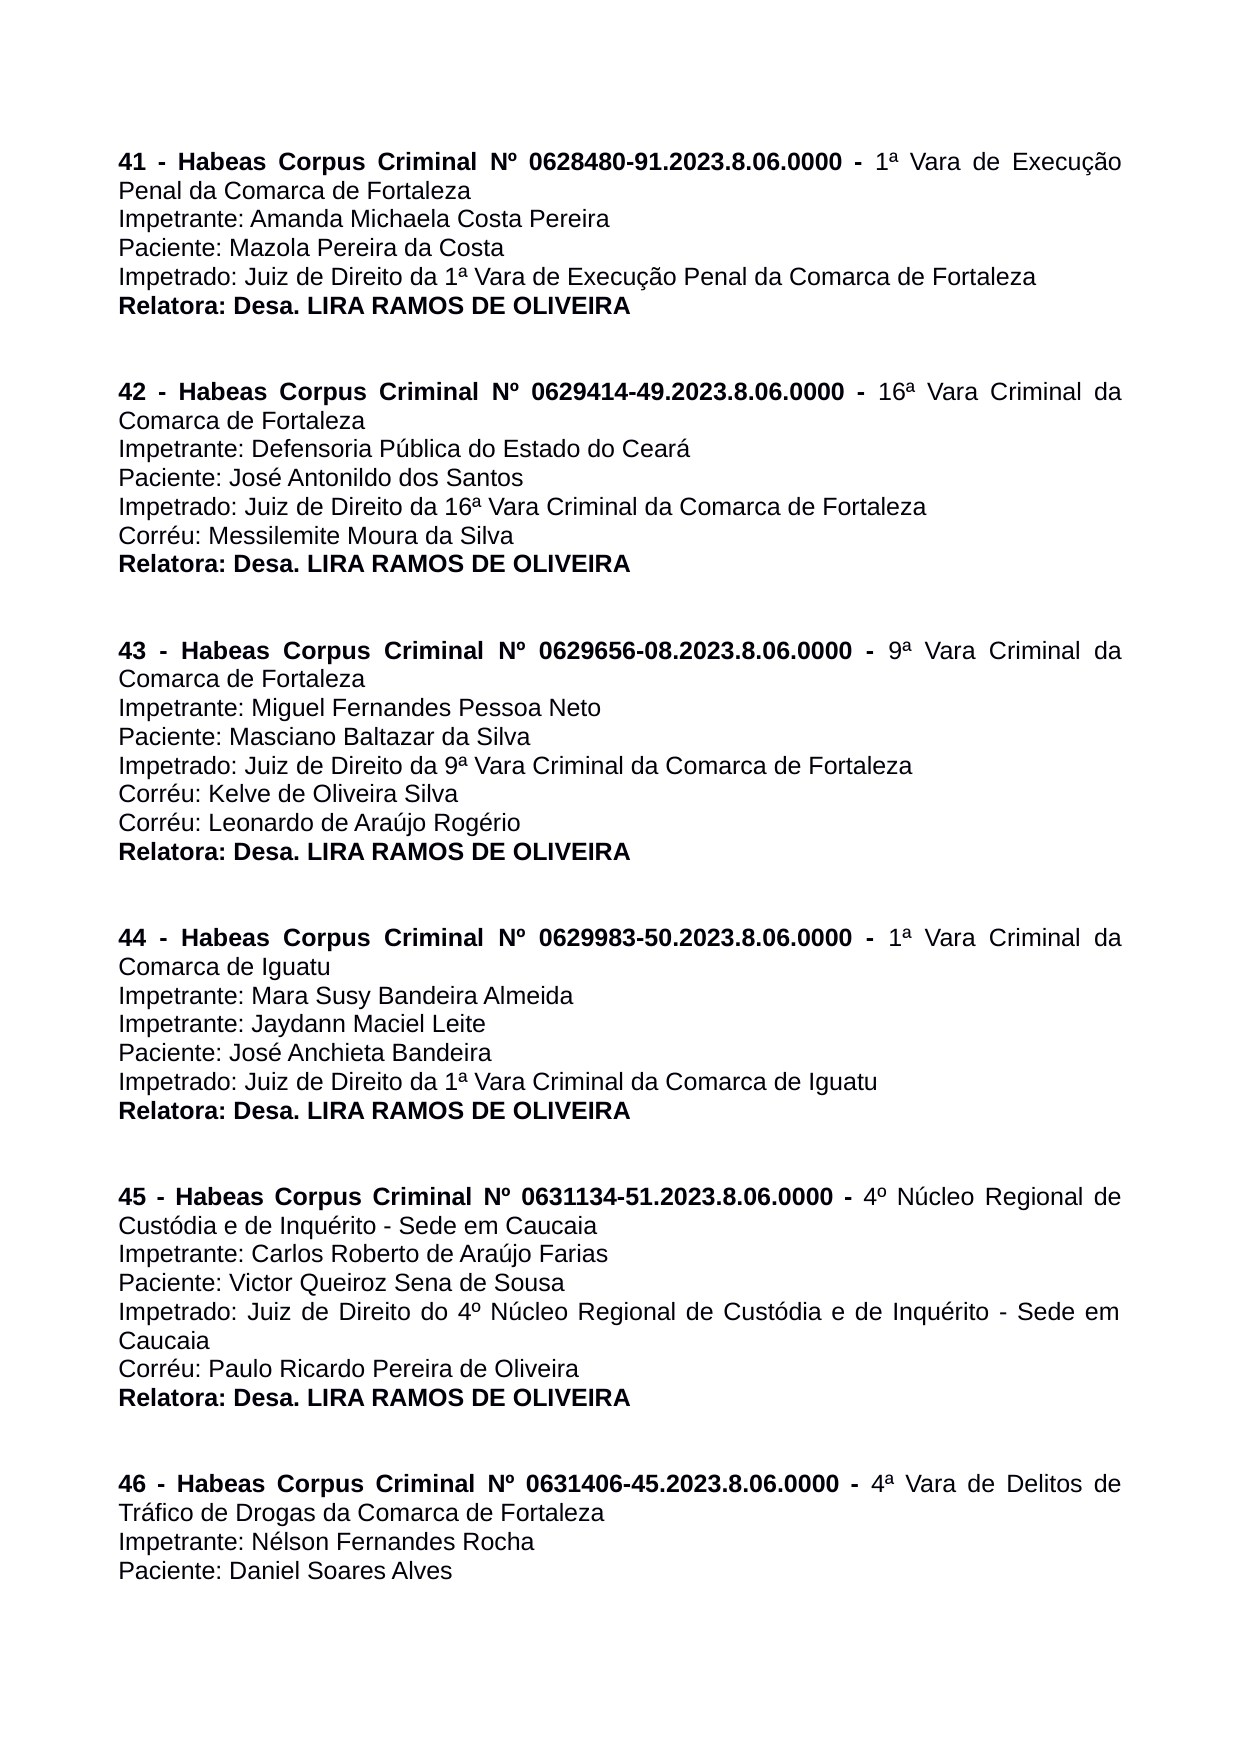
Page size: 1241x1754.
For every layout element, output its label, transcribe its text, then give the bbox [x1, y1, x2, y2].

text Impetrante: Carlos Roberto de Araújo Farias [118, 1239, 1122, 1268]
text Relatora: Desa. LIRA RAMOS DE OLIVEIRA [118, 1383, 1122, 1412]
text Impetrante: Mara Susy Bandeira Almeida [118, 981, 1122, 1009]
text Paciente: Mazola Pereira da Costa [118, 233, 1122, 262]
text 45 - Habeas Corpus Criminal Nº 0631134-51.2023.8.06.0000 - 4º Núcleo Regional de Custódia e de Inquérito - Sede em Caucaia [118, 1182, 1122, 1239]
text Paciente: Daniel Soares Alves [118, 1556, 1122, 1584]
text Impetrante: Jaydann Maciel Leite [118, 1009, 1122, 1038]
text 42 - Habeas Corpus Criminal Nº 0629414-49.2023.8.06.0000 - 16ª Vara Criminal da Comarca de Fortaleza [118, 377, 1122, 434]
text Relatora: Desa. LIRA RAMOS DE OLIVEIRA [118, 549, 1122, 578]
text Impetrante: Defensoria Pública do Estado do Ceará [118, 434, 1122, 463]
text Impetrante: Amanda Michaela Costa Pereira [118, 204, 1122, 233]
text Corréu: Kelve de Oliveira Silva [118, 779, 1122, 808]
text 41 - Habeas Corpus Criminal Nº 0628480-91.2023.8.06.0000 - 1ª Vara de Execução Penal da Comarca de Fortaleza [118, 147, 1122, 204]
text Impetrante: Miguel Fernandes Pessoa Neto [118, 693, 1122, 722]
text 43 - Habeas Corpus Criminal Nº 0629656-08.2023.8.06.0000 - 9ª Vara Criminal da Comarca de Fortaleza [118, 636, 1122, 693]
text Paciente: Victor Queiroz Sena de Sousa [118, 1268, 1122, 1297]
text Relatora: Desa. LIRA RAMOS DE OLIVEIRA [118, 291, 1122, 319]
text Paciente: Masciano Baltazar da Silva [118, 722, 1122, 751]
text Impetrado: Juiz de Direito da 1ª Vara de Execução Penal da Comarca de Fortaleza [118, 262, 1122, 291]
text Corréu: Paulo Ricardo Pereira de Oliveira [118, 1354, 1122, 1383]
text Relatora: Desa. LIRA RAMOS DE OLIVEIRA [118, 1096, 1122, 1124]
text Impetrado: Juiz de Direito do 4º Núcleo Regional de Custódia e de Inquérito - Sede em Caucaia [118, 1297, 1122, 1354]
text Corréu: Leonardo de Araújo Rogério [118, 808, 1122, 837]
text Relatora: Desa. LIRA RAMOS DE OLIVEIRA [118, 837, 1122, 866]
text Impetrado: Juiz de Direito da 9ª Vara Criminal da Comarca de Fortaleza [118, 751, 1122, 779]
text Impetrado: Juiz de Direito da 1ª Vara Criminal da Comarca de Iguatu [118, 1067, 1122, 1096]
text Paciente: José Anchieta Bandeira [118, 1038, 1122, 1067]
text 44 - Habeas Corpus Criminal Nº 0629983-50.2023.8.06.0000 - 1ª Vara Criminal da Comarca de Iguatu [118, 923, 1122, 981]
text Impetrado: Juiz de Direito da 16ª Vara Criminal da Comarca de Fortaleza [118, 492, 1122, 521]
text Corréu: Messilemite Moura da Silva [118, 521, 1122, 549]
text 46 - Habeas Corpus Criminal Nº 0631406-45.2023.8.06.0000 - 4ª Vara de Delitos de Tráfico de Drogas da Comarca de Fortaleza [118, 1469, 1122, 1527]
text Paciente: José Antonildo dos Santos [118, 463, 1122, 492]
text Impetrante: Nélson Fernandes Rocha [118, 1527, 1122, 1556]
